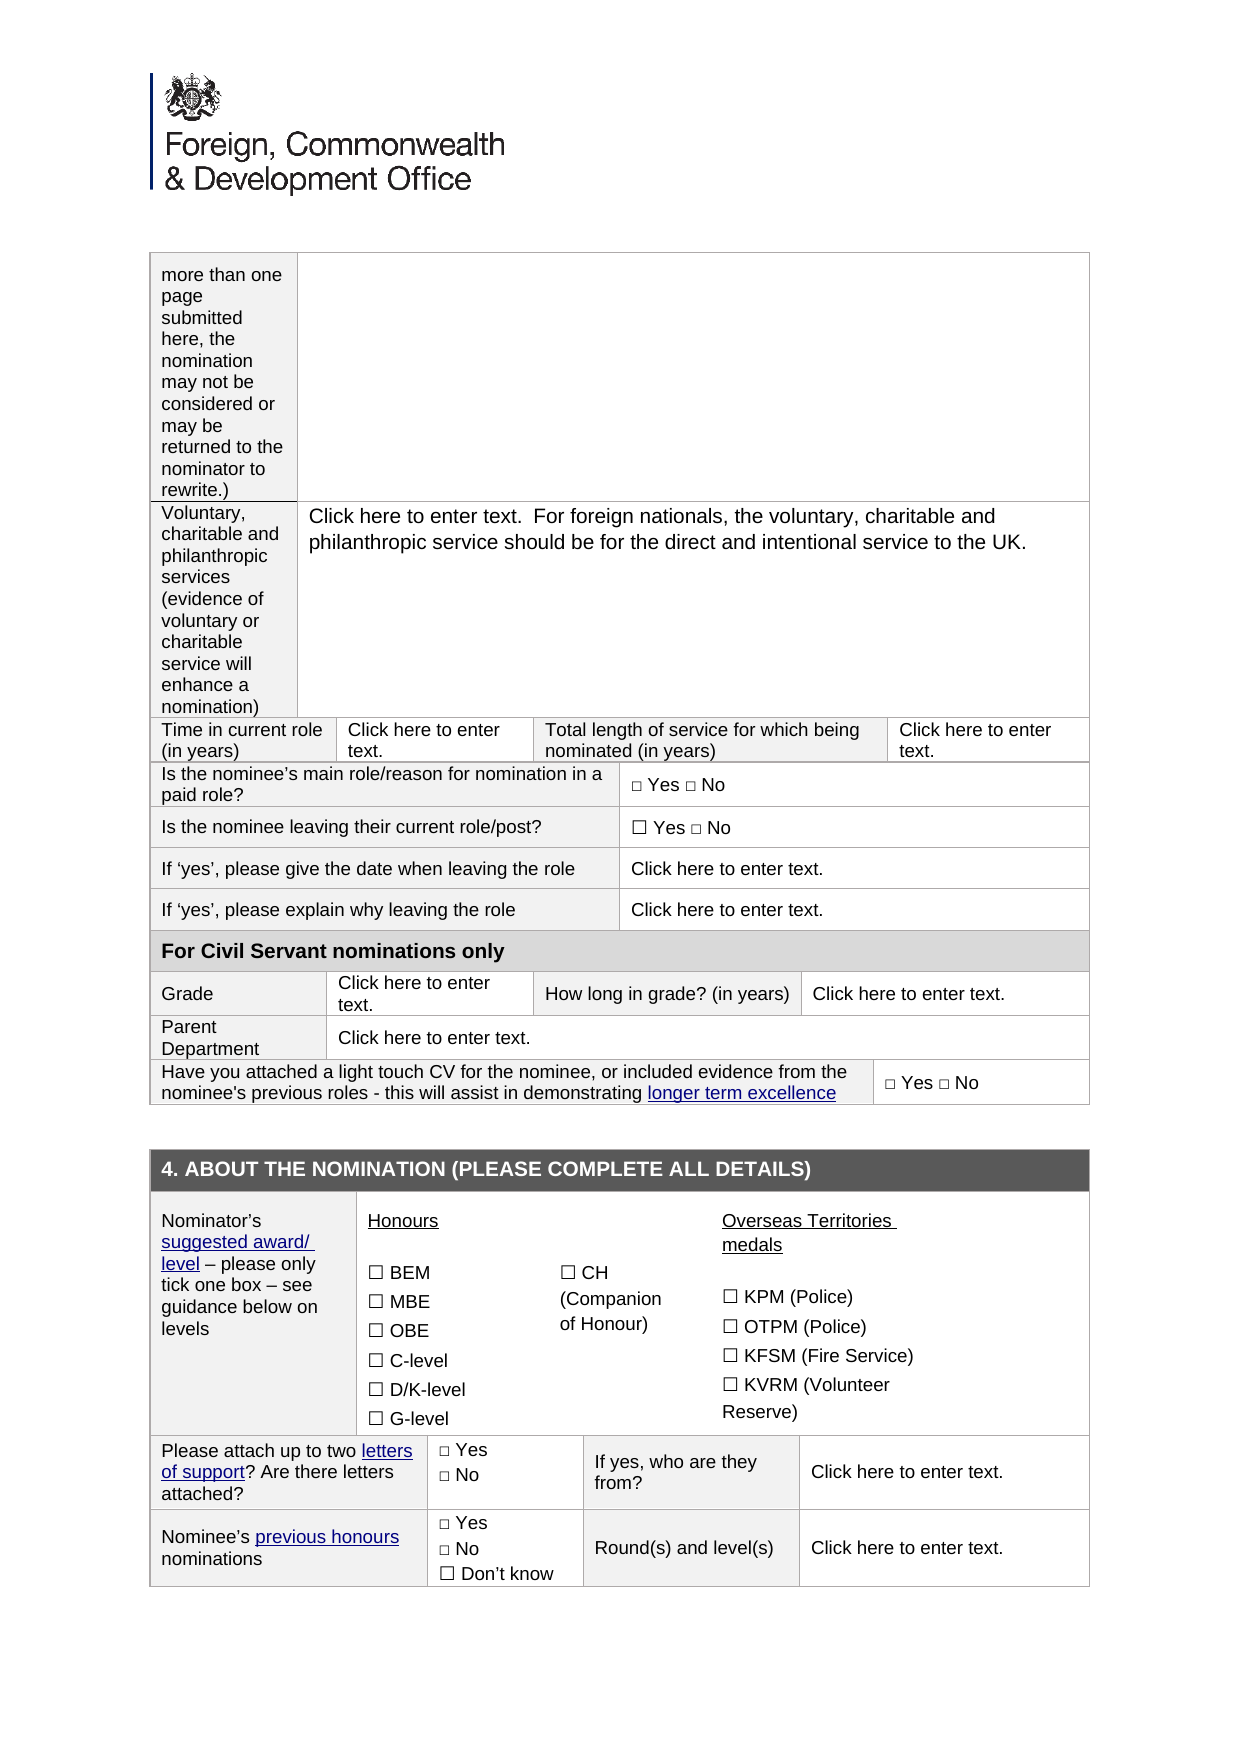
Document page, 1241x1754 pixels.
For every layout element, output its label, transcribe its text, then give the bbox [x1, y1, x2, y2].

table_cell If ‘yes’, please give the date when leaving the role [151, 848, 619, 888]
table_header 4. ABOUT THE NOMINATION (PLEASE COMPLETE ALL DETAILS) [151, 1150, 1089, 1191]
table_cell ☐ Yes ☐ No [620, 807, 1089, 847]
table_cell ☐ CH (Companion of Honour) [548, 1192, 711, 1435]
table_cell [298, 253, 1089, 501]
table_cell Total length of service for which being nominated (in years) [534, 718, 887, 761]
table_cell Round(s) and level(s) [584, 1510, 799, 1586]
table_cell more than one page submitted here, the nomination may not be considered or may be returned to the nominator to rewrite.) [151, 253, 297, 501]
table_cell Click here to enter text. [800, 1510, 1089, 1586]
table_cell Click here to enter text. [327, 972, 533, 1015]
table_cell Time in current role (in years) [151, 718, 336, 761]
table_cell Click here to enter text. [620, 848, 1089, 888]
table_cell Click here to enter text. [802, 972, 1089, 1015]
table_cell Please attach up to two letters of support? Are there letters attached? [151, 1436, 427, 1508]
table_cell Nominator’s suggested award/ level – please only tick one box – see guidance below on levels [151, 1192, 356, 1435]
table_cell Overseas Territories medals ☐ KPM (Police) ☐ OTPM (Police) ☐ KFSM (Fire Service) ☐ KVRM (Volunteer Reserve) [711, 1192, 932, 1435]
table_cell Click here to enter text. [327, 1016, 1089, 1059]
table_cell Click here to enter text. For foreign nationals, the voluntary, charitable and philanthropic service should be for the direct and intentional service to the UK. [298, 502, 1089, 717]
table_cell Click here to enter text. [620, 889, 1089, 930]
table_cell Is the nominee leaving their current role/post? [151, 807, 619, 847]
table_cell ☐ Yes ☐ No ☐ Don’t know [428, 1510, 583, 1586]
table_cell [932, 1192, 1089, 1435]
table_cell ☐ Yes ☐ No [620, 763, 1089, 806]
table_cell If yes, who are they from? [584, 1436, 799, 1508]
table_cell Honours ☐ BEM ☐ MBE ☐ OBE ☐ C-level ☐ D/K-level ☐ G-level [357, 1192, 548, 1435]
table_cell Click here to enter text. [888, 718, 1089, 761]
table_cell Is the nominee’s main role/reason for nomination in a paid role? [151, 763, 619, 806]
table_cell Voluntary, charitable and philanthropic services (evidence of voluntary or charitable service will enhance a nomination) [151, 502, 297, 717]
table_cell ☐ Yes ☐ No [874, 1060, 1089, 1103]
table_cell If ‘yes’, please explain why leaving the role [151, 889, 619, 930]
table_cell Have you attached a light touch CV for the nominee, or included evidence from the nominee's previous roles - this will assist in demonstrating longer term excellence [151, 1060, 873, 1103]
table_cell Grade [151, 972, 326, 1015]
table_cell For Civil Servant nominations only [151, 931, 1089, 971]
table_cell Click here to enter text. [337, 718, 533, 761]
table_cell How long in grade? (in years) [534, 972, 801, 1015]
table_cell Parent Department [151, 1016, 326, 1059]
table_cell Click here to enter text. [800, 1436, 1089, 1508]
table_cell Nominee’s previous honours nominations [151, 1510, 427, 1586]
table_cell ☐ Yes ☐ No [428, 1436, 583, 1508]
